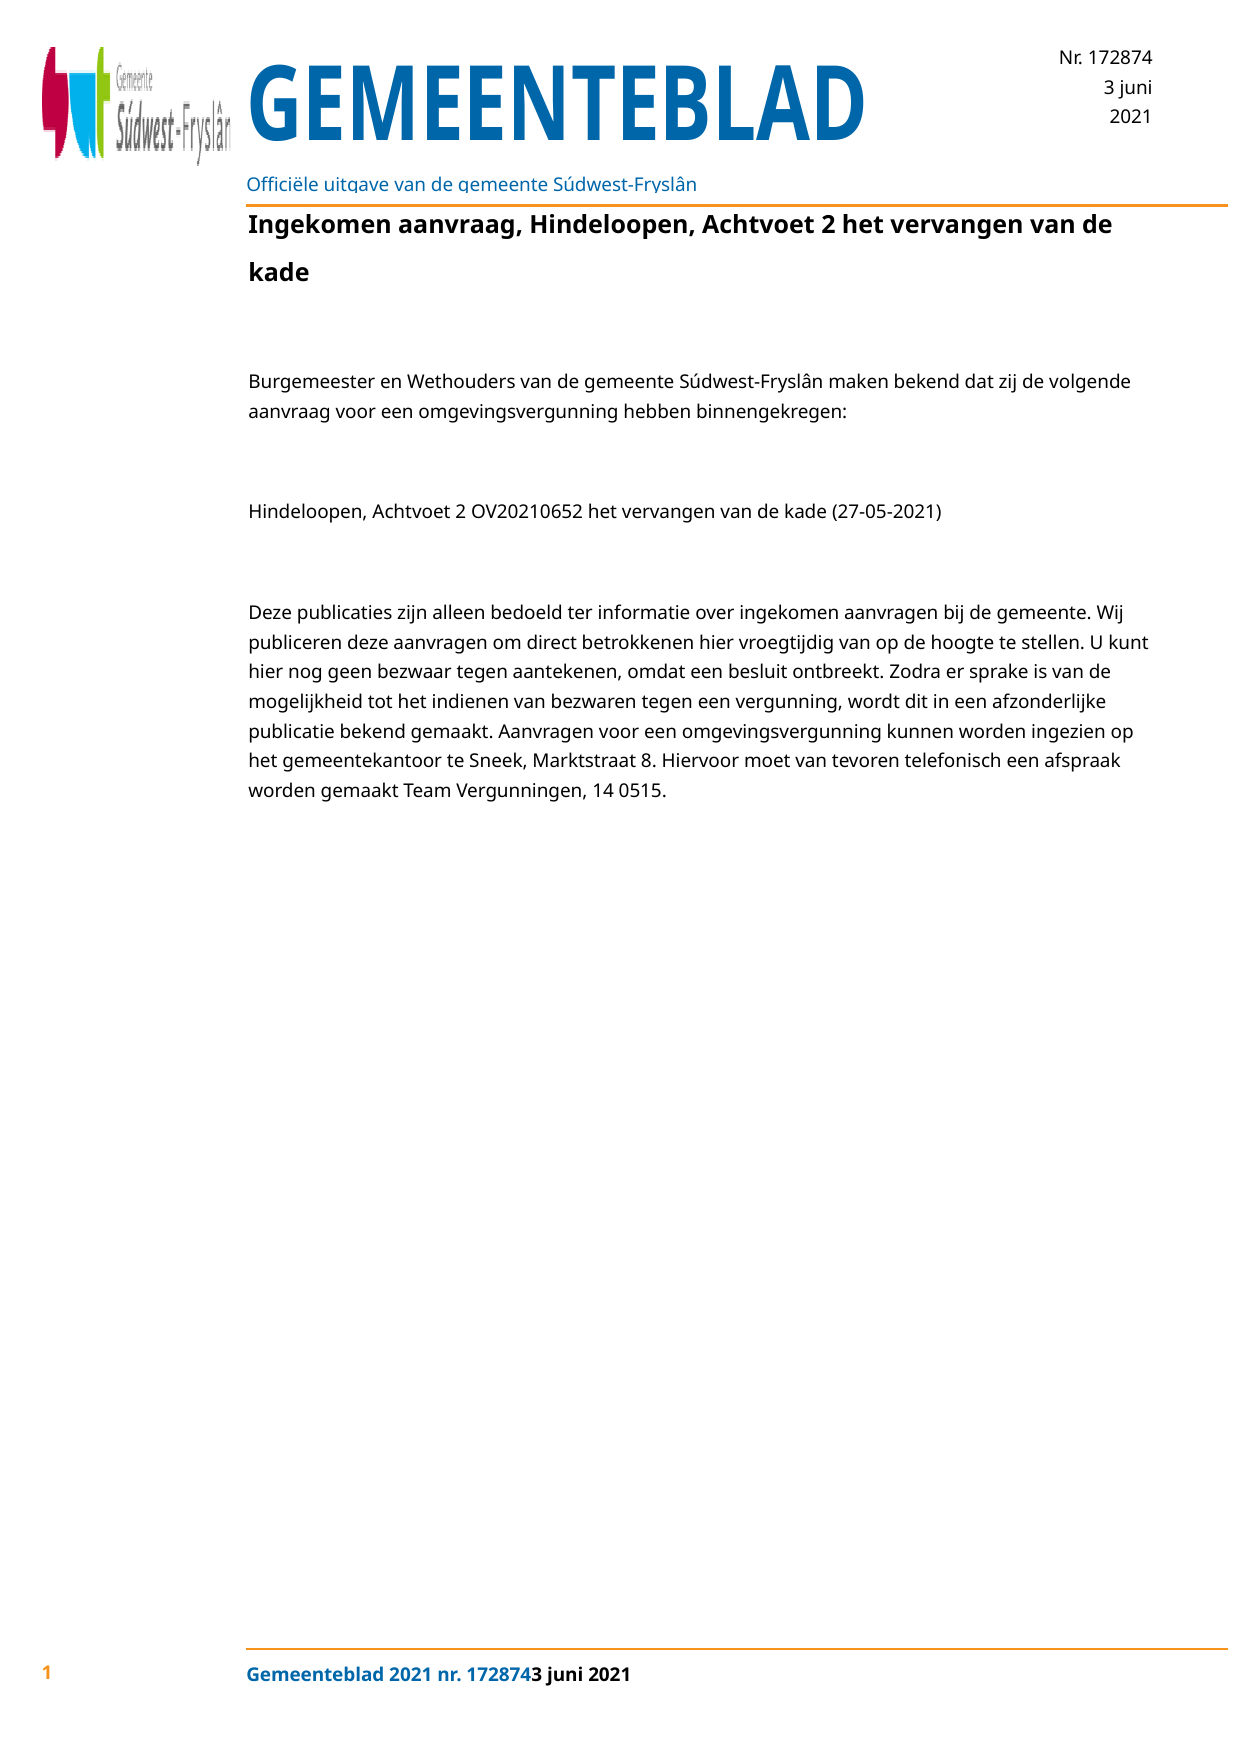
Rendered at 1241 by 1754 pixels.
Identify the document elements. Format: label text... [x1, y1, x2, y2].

text Burgemeester en Wethouders van de gemeente Súdwest-Fryslân maken bekend dat zij de volgende aanvraag voor een omgevingsvergunning hebben binnengekregen: [248, 368, 1152, 424]
picture [41, 47, 231, 172]
text Deze publicaties zijn alleen bedoeld ter informatie over ingekomen aanvragen bij de gemeente. Wij publiceren deze aanvragen om direct betrokkenen hier vroegtijdig van op de hoogte te stellen. U kunt hier nog geen bezwaar tegen aantekenen, omdat een besluit ontbreekt. Zodra er sprake is van de mogelijkheid tot het indienen van bezwaren tegen een vergunning, wordt dit in een afzonderlijke publicatie bekend gemaakt. Aanvragen voor een omgevingsvergunning kunnen worden ingezien op het gemeentekantoor te Sneek, Marktstraat 8. Hiervoor moet van tevoren telefonisch een afspraak worden gemaakt Team Vergunningen, 14 0515. [248, 599, 1152, 803]
text Ingekomen aanvraag, Hindeloopen, Achtvoet 2 het vervangen van de kade [248, 207, 1152, 288]
text Hindeloopen, Achtvoet 2 OV20210652 het vervangen van de kade (27-05-2021) [248, 499, 1152, 524]
